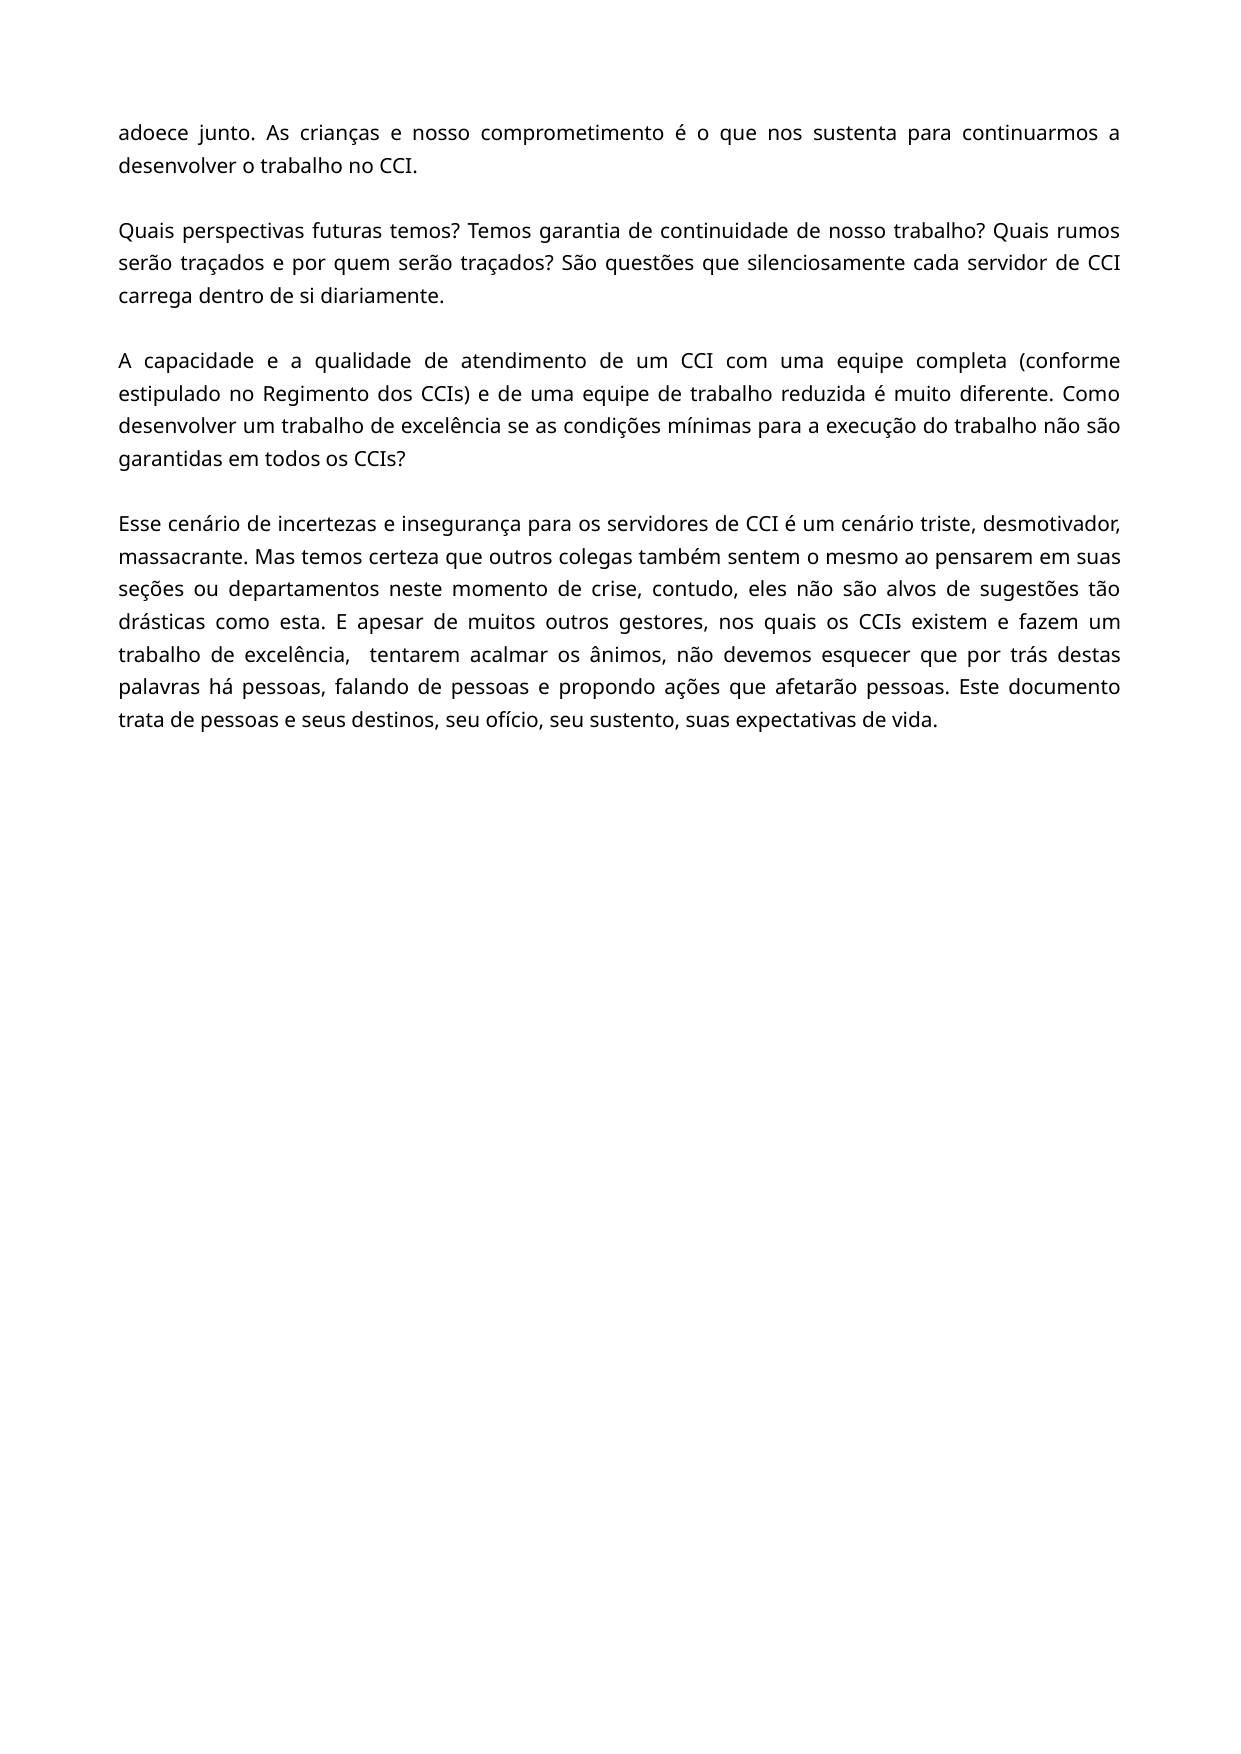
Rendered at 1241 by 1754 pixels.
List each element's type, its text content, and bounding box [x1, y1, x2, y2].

text Quais perspectivas futuras temos? Temos garantia de continuidade de nosso trabalho? Quais rumos serão traçados e por quem serão traçados? São questões que silenciosamente cada servidor de CCI carrega dentro de si diariamente. [118, 216, 1122, 309]
text Esse cenário de incertezas e insegurança para os servidores de CCI é um cenário triste, desmotivador, massacrante. Mas temos certeza que outros colegas também sentem o mesmo ao pensarem em suas seções ou departamentos neste momento de crise, contudo, eles não são alvos de sugestões tão drásticas como esta. E apesar de muitos outros gestores, nos quais os CCIs existem e fazem um trabalho de excelência, tentarem acalmar os ânimos, não devemos esquecer que por trás destas palavras há pessoas, falando de pessoas e propondo ações que afetarão pessoas. Este documento trata de pessoas e seus destinos, seu ofício, seu sustento, suas expectativas de vida. [118, 509, 1122, 733]
text adoece junto. As crianças e nosso comprometimento é o que nos sustenta para continuarmos a desenvolver o trabalho no CCI. [118, 118, 1122, 179]
text A capacidade e a qualidade de atendimento de um CCI com uma equipe completa (conforme estipulado no Regimento dos CCIs) e de uma equipe de trabalho reduzida é muito diferente. Como desenvolver um trabalho de excelência se as condições mínimas para a execução do trabalho não são garantidas em todos os CCIs? [118, 346, 1122, 473]
